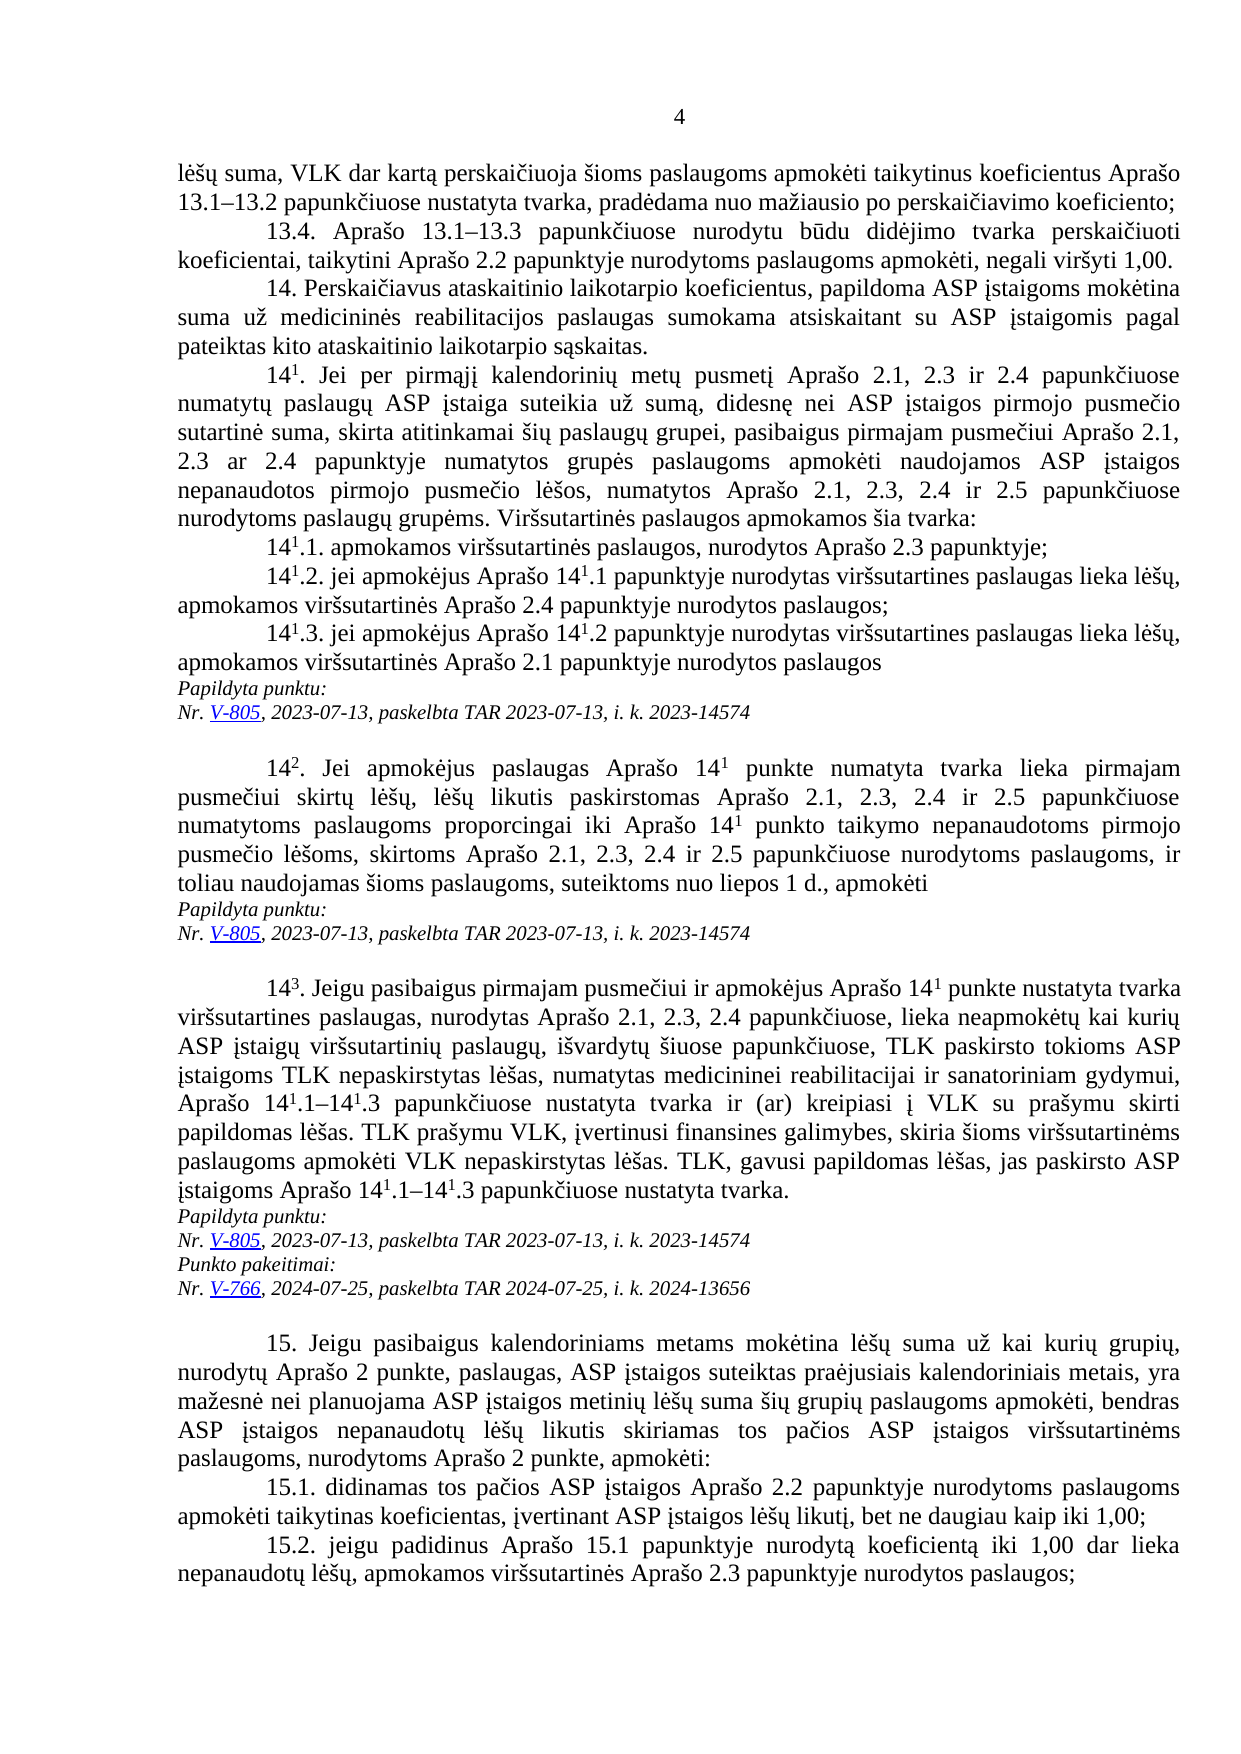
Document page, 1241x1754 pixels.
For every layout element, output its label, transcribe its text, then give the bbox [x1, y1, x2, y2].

text 141.1. apmokamos viršsutartinės paslaugos, nurodytos Aprašo 2.3 papunktyje; [177, 532, 1181, 561]
text 143. Jeigu pasibaigus pirmajam pusmečiui ir apmokėjus Aprašo 141 punkte nustatyta tvarka viršsutartines paslaugas, nurodytas Aprašo 2.1, 2.3, 2.4 papunkčiuose, lieka neapmokėtų kai kurių ASP įstaigų viršsutartinių paslaugų, išvardytų šiuose papunkčiuose, TLK paskirsto tokioms ASP įstaigoms TLK nepaskirstytas lėšas, numatytas medicininei reabilitacijai ir sanatoriniam gydymui, Aprašo 141.1–141.3 papunkčiuose nustatyta tvarka ir (ar) kreipiasi į VLK su prašymu skirti papildomas lėšas. TLK prašymu VLK, įvertinusi finansines galimybes, skiria šioms viršsutartinėms paslaugoms apmokėti VLK nepaskirstytas lėšas. TLK, gavusi papildomas lėšas, jas paskirsto ASP įstaigoms Aprašo 141.1–141.3 papunkčiuose nustatyta tvarka. [177, 973, 1181, 1203]
text 14. Perskaičiavus ataskaitinio laikotarpio koeficientus, papildoma ASP įstaigoms mokėtina suma už medicininės reabilitacijos paslaugas sumokama atsiskaitant su ASP įstaigomis pagal pateiktas kito ataskaitinio laikotarpio sąskaitas. [177, 273, 1181, 360]
text 15.2. jeigu padidinus Aprašo 15.1 papunktyje nurodytą koeficientą iki 1,00 dar lieka nepanaudotų lėšų, apmokamos viršsutartinės Aprašo 2.3 papunktyje nurodytos paslaugos; [177, 1530, 1181, 1587]
text lėšų suma, VLK dar kartą perskaičiuoja šioms paslaugoms apmokėti taikytinus koeficientus Aprašo 13.1–13.2 papunkčiuose nustatyta tvarka, pradėdama nuo mažiausio po perskaičiavimo koeficiento; [177, 158, 1181, 216]
text Papildyta punktu: [177, 897, 1181, 921]
text 13.4. Aprašo 13.1–13.3 papunkčiuose nurodytu būdu didėjimo tvarka perskaičiuoti koeficientai, taikytini Aprašo 2.2 papunktyje nurodytoms paslaugoms apmokėti, negali viršyti 1,00. [177, 216, 1181, 273]
text Papildyta punktu: [177, 676, 1181, 700]
text 142. Jei apmokėjus paslaugas Aprašo 141 punkte numatyta tvarka lieka pirmajam pusmečiui skirtų lėšų, lėšų likutis paskirstomas Aprašo 2.1, 2.3, 2.4 ir 2.5 papunkčiuose numatytoms paslaugoms proporcingai iki Aprašo 141 punkto taikymo nepanaudotoms pirmojo pusmečio lėšoms, skirtoms Aprašo 2.1, 2.3, 2.4 ir 2.5 papunkčiuose nurodytoms paslaugoms, ir toliau naudojamas šioms paslaugoms, suteiktoms nuo liepos 1 d., apmokėti [177, 753, 1181, 897]
text 141. Jei per pirmąjį kalendorinių metų pusmetį Aprašo 2.1, 2.3 ir 2.4 papunkčiuose numatytų paslaugų ASP įstaiga suteikia už sumą, didesnę nei ASP įstaigos pirmojo pusmečio sutartinė suma, skirta atitinkamai šių paslaugų grupei, pasibaigus pirmajam pusmečiui Aprašo 2.1, 2.3 ar 2.4 papunktyje numatytos grupės paslaugoms apmokėti naudojamos ASP įstaigos nepanaudotos pirmojo pusmečio lėšos, numatytos Aprašo 2.1, 2.3, 2.4 ir 2.5 papunkčiuose nurodytoms paslaugų grupėms. Viršsutartinės paslaugos apmokamos šia tvarka: [177, 360, 1181, 532]
text Punkto pakeitimai: [177, 1252, 1181, 1276]
text 15.1. didinamas tos pačios ASP įstaigos Aprašo 2.2 papunktyje nurodytoms paslaugoms apmokėti taikytinas koeficientas, įvertinant ASP įstaigos lėšų likutį, bet ne daugiau kaip iki 1,00; [177, 1472, 1181, 1530]
text 15. Jeigu pasibaigus kalendoriniams metams mokėtina lėšų suma už kai kurių grupių, nurodytų Aprašo 2 punkte, paslaugas, ASP įstaigos suteiktas praėjusiais kalendoriniais metais, yra mažesnė nei planuojama ASP įstaigos metinių lėšų suma šių grupių paslaugoms apmokėti, bendras ASP įstaigos nepanaudotų lėšų likutis skiriamas tos pačios ASP įstaigos viršsutartinėms paslaugoms, nurodytoms Aprašo 2 punkte, apmokėti: [177, 1328, 1181, 1472]
text 141.3. jei apmokėjus Aprašo 141.2 papunktyje nurodytas viršsutartines paslaugas lieka lėšų, apmokamos viršsutartinės Aprašo 2.1 papunktyje nurodytos paslaugos [177, 618, 1181, 676]
text Nr. V-805, 2023-07-13, paskelbta TAR 2023-07-13, i. k. 2023-14574 [177, 700, 1181, 724]
text 141.2. jei apmokėjus Aprašo 141.1 papunktyje nurodytas viršsutartines paslaugas lieka lėšų, apmokamos viršsutartinės Aprašo 2.4 papunktyje nurodytos paslaugos; [177, 561, 1181, 618]
text Nr. V-805, 2023-07-13, paskelbta TAR 2023-07-13, i. k. 2023-14574 [177, 921, 1181, 945]
text Nr. V-766, 2024-07-25, paskelbta TAR 2024-07-25, i. k. 2024-13656 [177, 1276, 1181, 1300]
text Nr. V-805, 2023-07-13, paskelbta TAR 2023-07-13, i. k. 2023-14574 [177, 1228, 1181, 1252]
text Papildyta punktu: [177, 1203, 1181, 1228]
